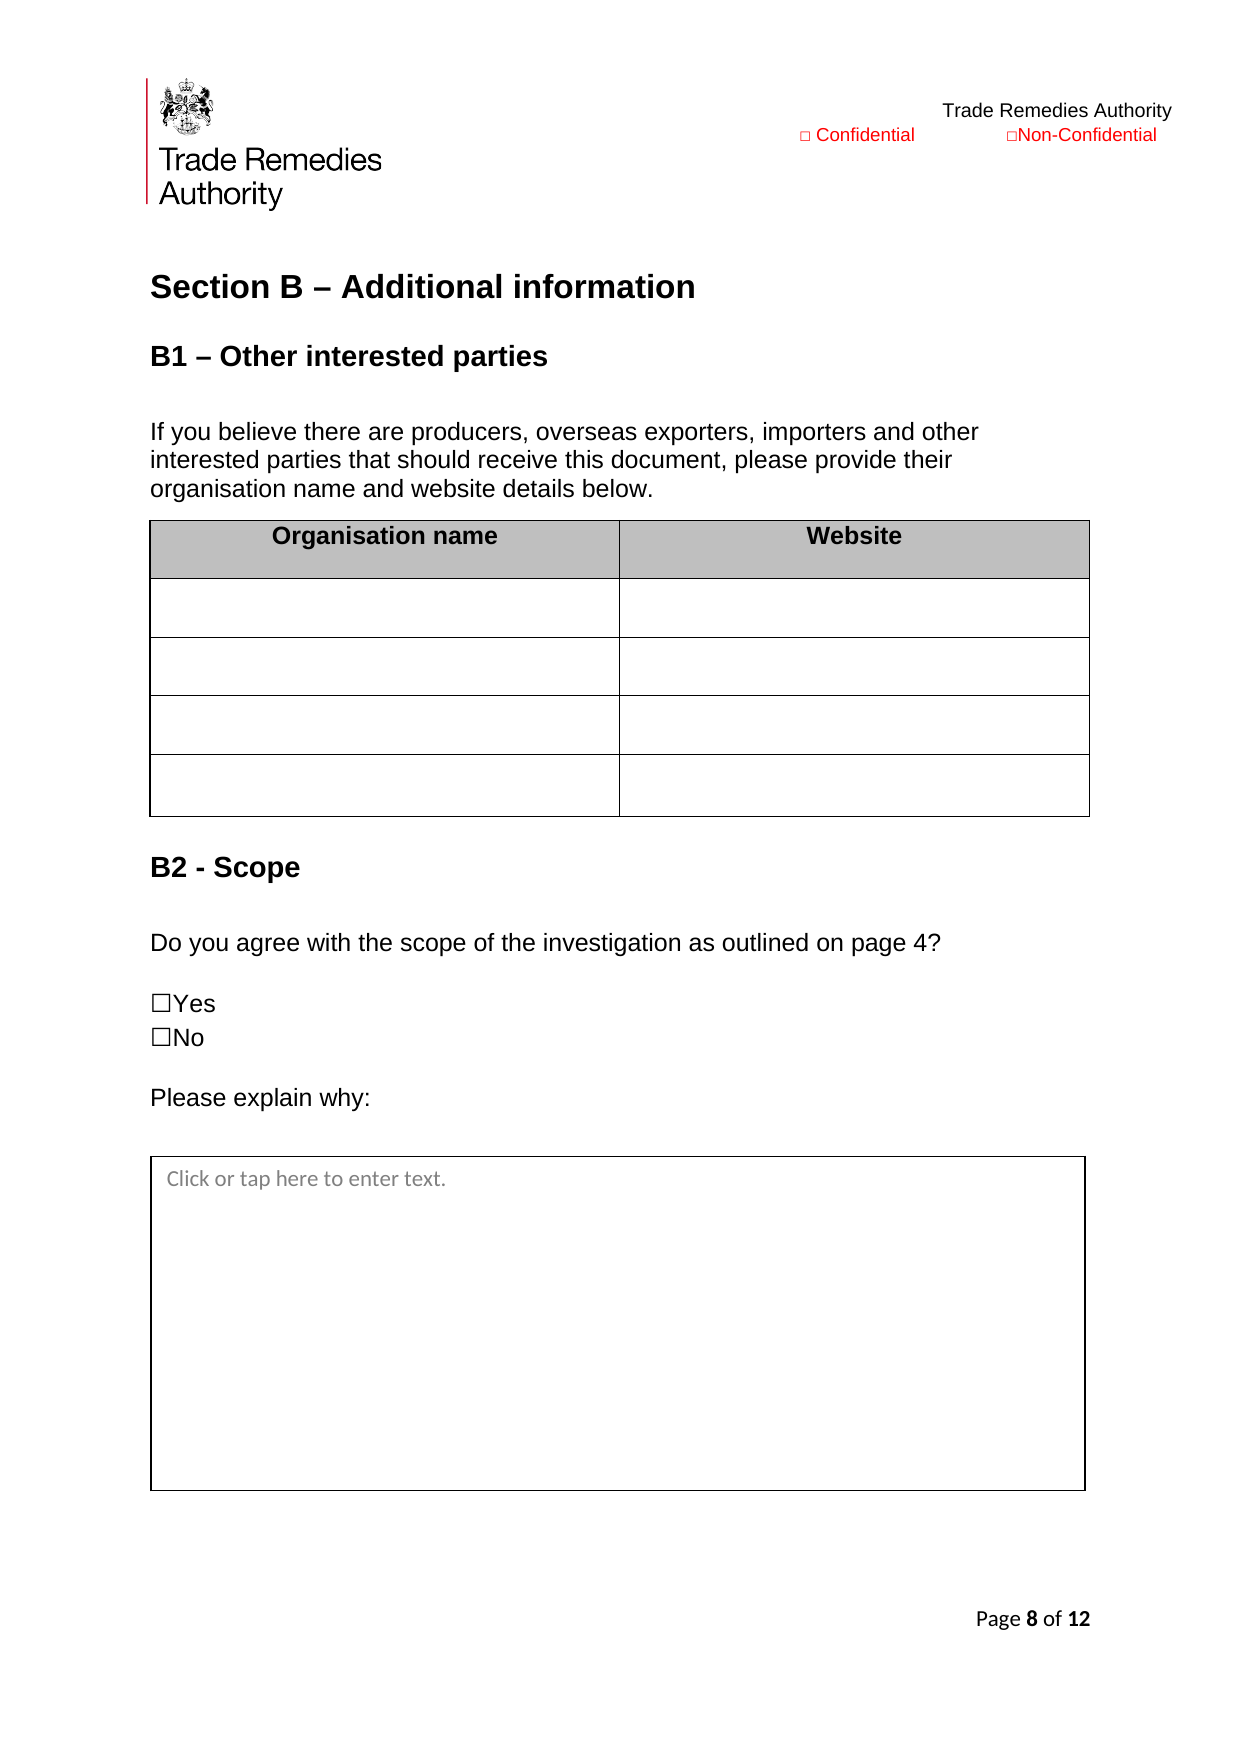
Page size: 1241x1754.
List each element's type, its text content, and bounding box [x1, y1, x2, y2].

table_header Organisation name [151, 521, 619, 578]
table_cell [620, 638, 1089, 695]
table_cell [151, 696, 619, 754]
subtitle Section B – Additional information [150, 267, 1090, 306]
table_header Website [620, 521, 1089, 578]
subtitle B1 – Other interested parties [150, 338, 1090, 372]
text ☐No [150, 1020, 1090, 1054]
table_cell [620, 579, 1089, 637]
table_cell [620, 696, 1089, 754]
subtitle B2 - Scope [150, 850, 1090, 883]
text Click or tap here to enter text. [167, 1164, 1069, 1193]
table_cell [151, 755, 619, 816]
text ☐Yes [150, 986, 1090, 1020]
text Please explain why: [150, 1082, 1090, 1111]
text If you believe there are producers, overseas exporters, importers and other interested parties that should receive this document, please provide their organisation name and website details below. [150, 417, 1090, 503]
table_cell [620, 755, 1089, 816]
table_cell [151, 638, 619, 695]
text Do you agree with the scope of the investigation as outlined on page 4? [150, 928, 1090, 957]
table_cell [151, 579, 619, 637]
